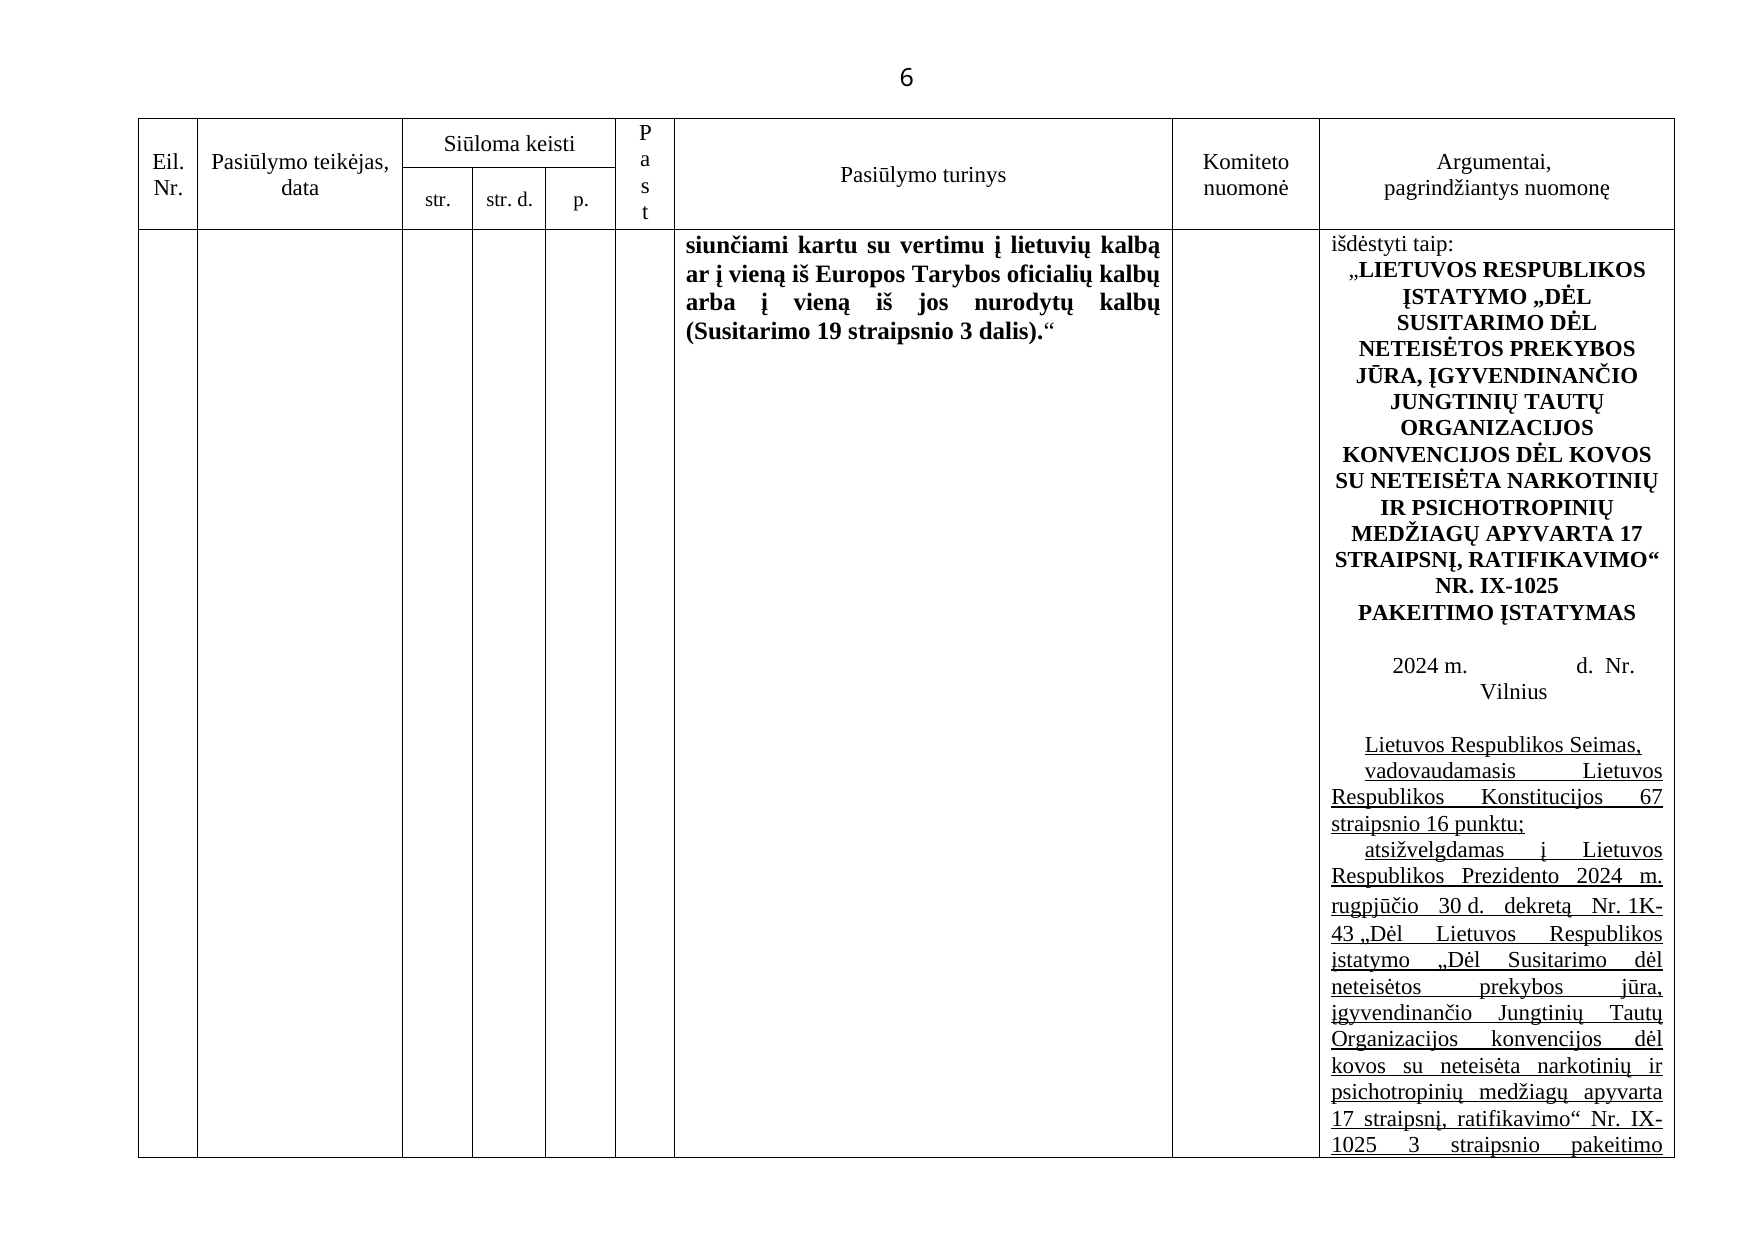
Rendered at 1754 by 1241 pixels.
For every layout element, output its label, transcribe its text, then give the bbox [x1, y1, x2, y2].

table_cell [1173, 230, 1319, 1157]
table_cell str. d. [473, 168, 545, 229]
table_cell išdėstyti taip: „LIETUVOS RESPUBLIKOS ĮSTATYMO „DĖL SUSITARIMO DĖL NETEISĖTOS PREKYBOS JŪRA, ĮGYVENDINANČIO JUNGTINIŲ TAUTŲ ORGANIZACIJOS KONVENCIJOS DĖL KOVOS SU NETEISĖTA NARKOTINIŲ IR PSICHOTROPINIŲ MEDŽIAGŲ APYVARTA 17 STRAIPSNĮ, RATIFIKAVIMO“ NR. IX-1025 PAKEITIMO ĮSTATYMAS 2024 m. d. Nr. Vilnius Lietuvos Respublikos Seimas, vadovaudamasis Lietuvos Respublikos Konstitucijos 67 straipsnio 16 punktu; atsižvelgdamas į Lietuvos Respublikos Prezidento 2024 m. rugpjūčio 30 d. dekretą Nr. 1K-43 „Dėl Lietuvos Respublikos įstatymo „Dėl Susitarimo dėl neteisėtos prekybos jūra, įgyvendinančio Jungtinių Tautų Organizacijos konvencijos dėl kovos su neteisėta narkotinių ir psichotropinių medžiagų apyvarta 17 straipsnį, ratifikavimo“ Nr. IX-1025 3 straipsnio pakeitimo [1320, 230, 1674, 1157]
table_header Komiteto nuomonė [1173, 119, 1319, 229]
table_cell [546, 230, 615, 1157]
table_header Pastabos [616, 119, 674, 229]
table_header Siūloma keisti [403, 119, 615, 167]
table_cell P [616, 230, 674, 1157]
table_cell p. [546, 168, 615, 229]
table_header Argumentai, pagrindžiantys nuomonę [1320, 119, 1674, 229]
table_cell siunčiami kartu su vertimu į lietuvių kalbą ar į vieną iš Europos Tarybos oficialių kalbų arba į vieną iš jos nurodytų kalbų (Susitarimo 19 straipsnio 3 dalis).“ [675, 230, 1172, 1157]
table_cell [198, 230, 402, 1157]
table_header Eil. Nr. [139, 119, 197, 229]
table_cell [139, 230, 197, 1157]
table_header Pasiūlymo teikėjas, data [198, 119, 402, 229]
table_header Pasiūlymo turinys [675, 119, 1172, 229]
table_cell [403, 230, 472, 1157]
table_cell [473, 230, 545, 1157]
table_cell str. [403, 168, 472, 229]
